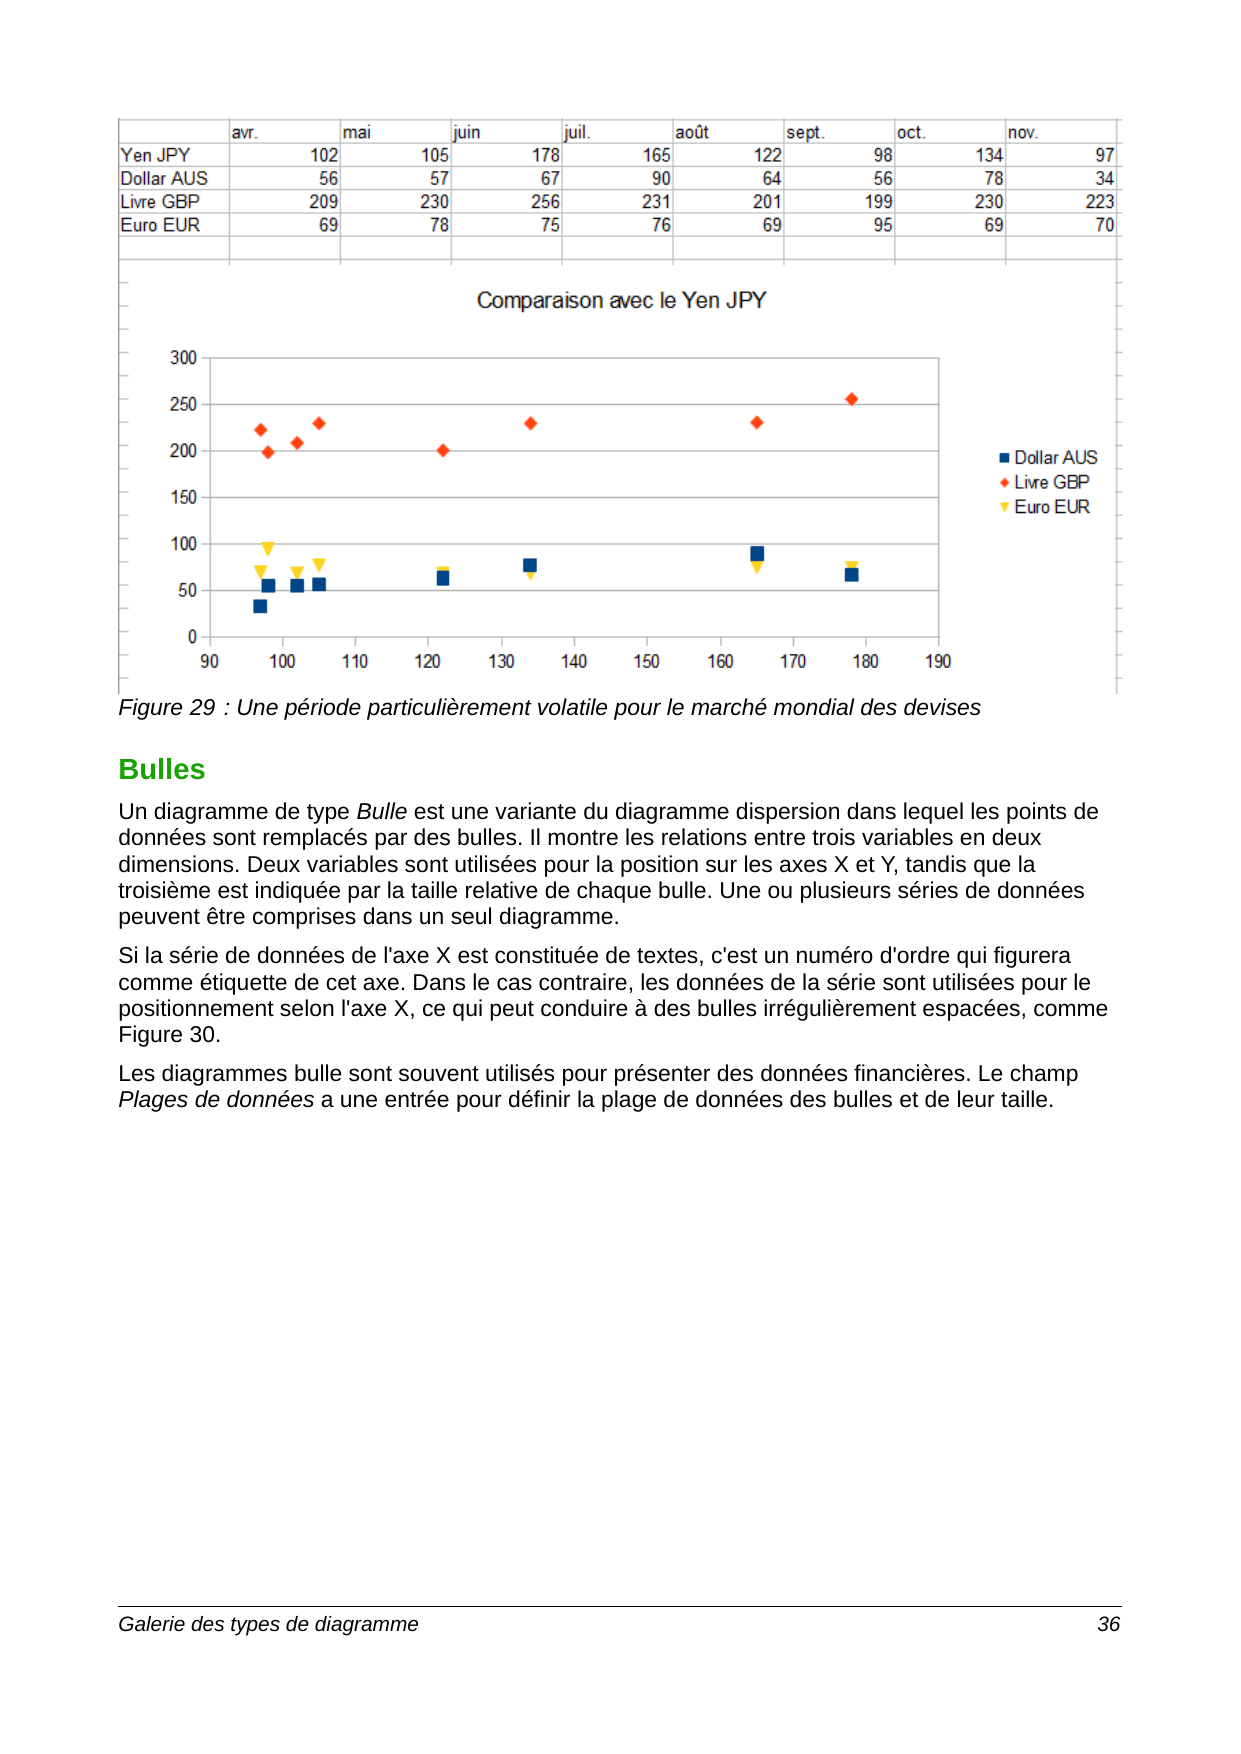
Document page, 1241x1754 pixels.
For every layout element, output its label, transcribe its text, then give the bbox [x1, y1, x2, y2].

text Figure 29 : Une période particulièrement volatile pour le marché mondial des devises [118, 694, 1122, 720]
text Les diagrammes bulle sont souvent utilisés pour présenter des données financières. Le champ Plages de données a une entrée pour définir la plage de données des bulles et de leur taille. [118, 1060, 1122, 1113]
subtitle Bulles [118, 752, 1122, 785]
picture [118, 118, 1123, 694]
text Un diagramme de type Bulle est une variante du diagramme dispersion dans lequel les points de données sont remplacés par des bulles. Il montre les relations entre trois variables en deux dimensions. Deux variables sont utilisées pour la position sur les axes X et Y, tandis que la troisième est indiquée par la taille relative de chaque bulle. Une ou plusieurs séries de données peuvent être comprises dans un seul diagramme. [118, 798, 1122, 929]
text Si la série de données de l'axe X est constituée de textes, c'est un numéro d'ordre qui figurera comme étiquette de cet axe. Dans le cas contraire, les données de la série sont utilisées pour le positionnement selon l'axe X, ce qui peut conduire à des bulles irrégulièrement espacées, comme Figure 30. [118, 942, 1122, 1047]
